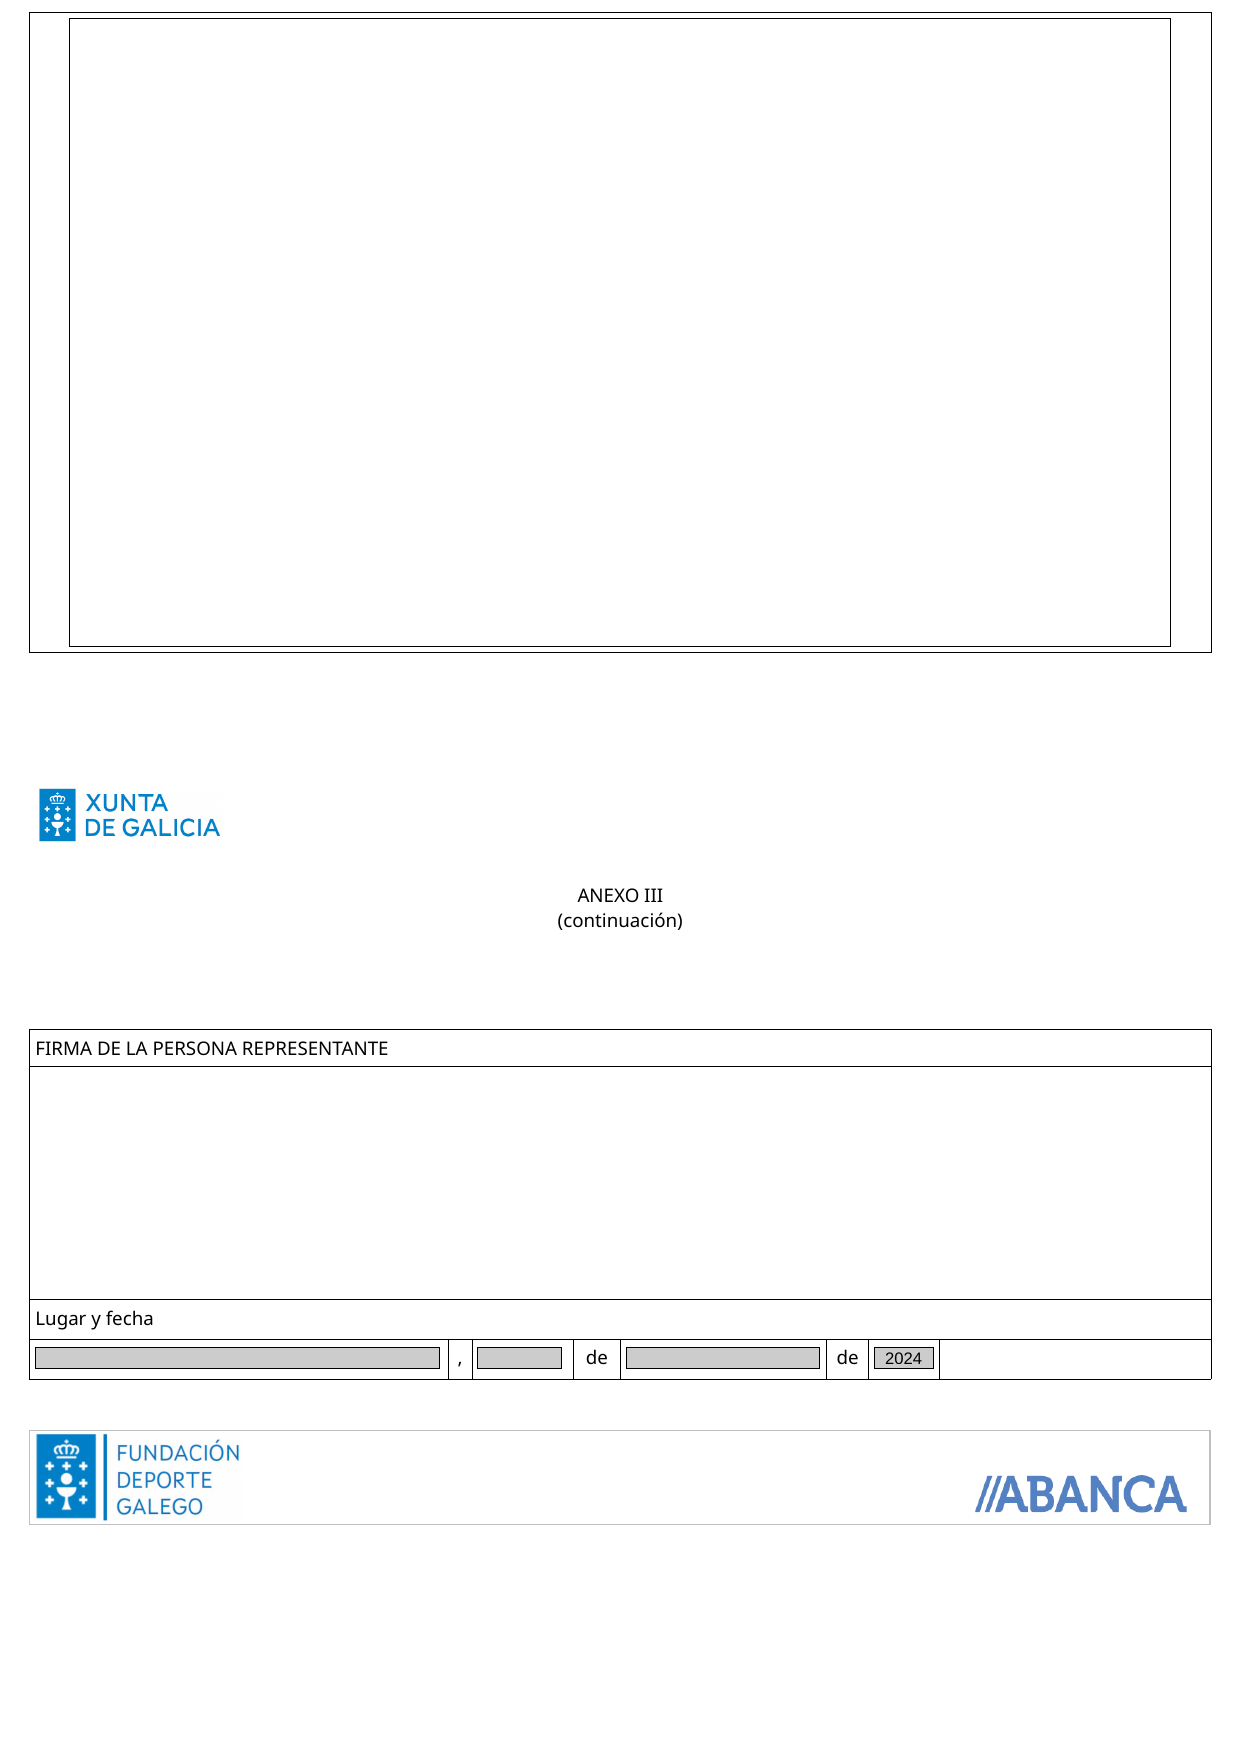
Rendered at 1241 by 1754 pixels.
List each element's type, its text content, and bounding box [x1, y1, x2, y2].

table_cell Lugar y fecha [30, 1300, 1211, 1339]
picture [970, 1471, 1191, 1516]
text ANEXO III [29, 882, 1211, 908]
table_cell [30, 13, 1211, 652]
picture [35, 1432, 242, 1522]
table_cell de [574, 1340, 620, 1378]
table_cell [869, 1340, 939, 1378]
table_cell , [449, 1340, 472, 1378]
table_header [30, 1431, 1209, 1524]
picture [37, 786, 222, 844]
table_cell [473, 1340, 573, 1378]
table_cell [621, 1340, 826, 1378]
table_cell [940, 1340, 1211, 1378]
text (continuación) [29, 908, 1211, 933]
table_header FIRMA DE LA PERSONA REPRESENTANTE [30, 1030, 1211, 1066]
table_cell [30, 1340, 448, 1378]
table_cell [30, 1067, 1211, 1299]
table_cell de [827, 1340, 868, 1378]
